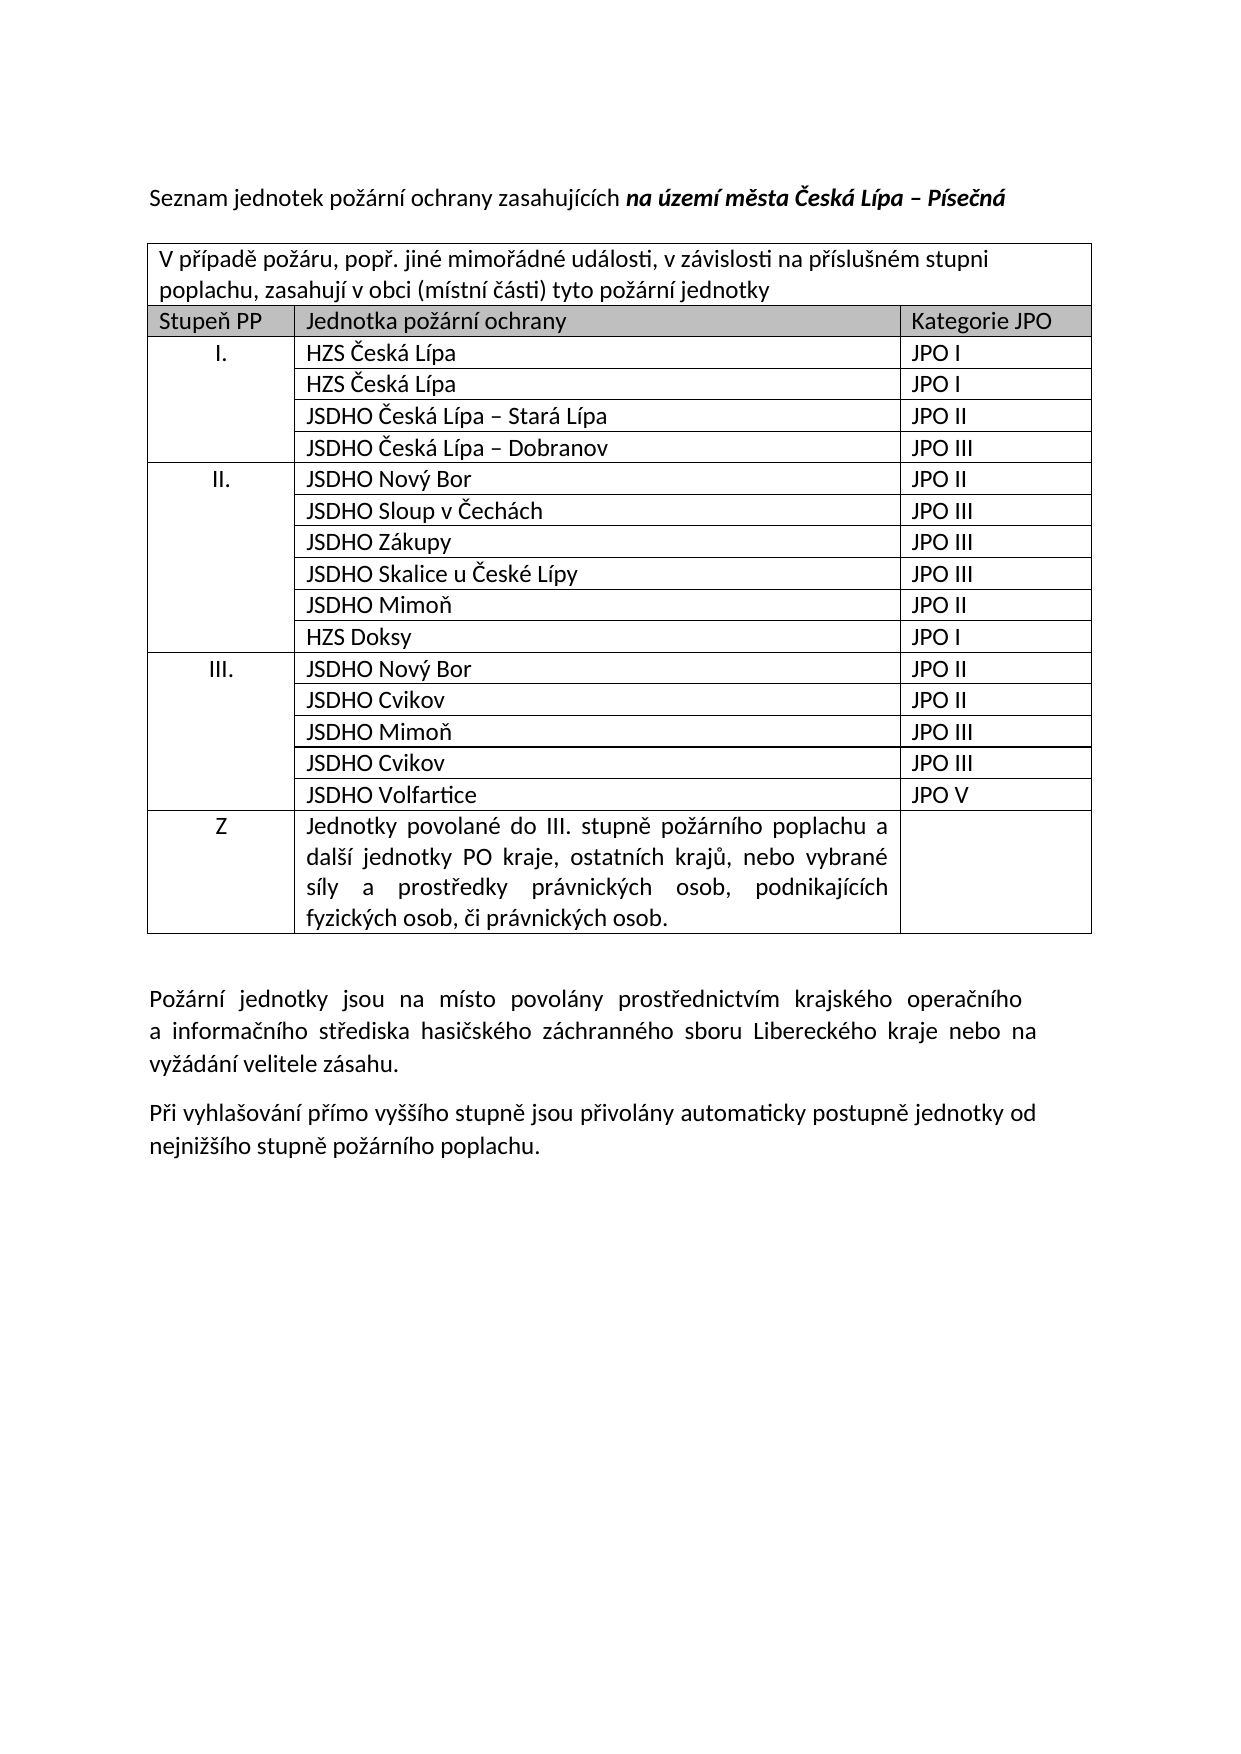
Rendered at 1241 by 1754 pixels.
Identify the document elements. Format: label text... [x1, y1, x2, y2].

table_cell JSDHO Sloup v Čechách [295, 495, 900, 525]
table_cell Jednotky povolané do III. stupně požárního poplachu a další jednotky PO kraje, ostatních krajů, nebo vybrané síly a prostředky právnických osob, podnikajících fyzických osob, či právnických osob. [295, 811, 900, 933]
table_cell JPO II [901, 463, 1091, 494]
table_cell HZS Česká Lípa [295, 369, 900, 399]
table_cell JPO III [901, 432, 1091, 462]
table_cell JPO I [901, 337, 1091, 368]
table_cell Stupeň PP [148, 306, 294, 336]
table_cell Z [148, 811, 294, 933]
table_cell [901, 811, 1091, 933]
table_cell JSDHO Česká Lípa – Dobranov [295, 432, 900, 462]
table_cell JPO III [901, 526, 1091, 557]
table_cell JSDHO Mimoň [295, 716, 900, 746]
table_cell HZS Doksy [295, 621, 900, 652]
table_cell I. [148, 337, 294, 462]
table_cell JSDHO Česká Lípa – Stará Lípa [295, 400, 900, 431]
table_cell JSDHO Cvikov [295, 684, 900, 715]
table_cell JPO III [901, 716, 1091, 746]
table_cell JSDHO Zákupy [295, 526, 900, 557]
table_cell JSDHO Mimoň [295, 590, 900, 620]
text Požární jednotky jsou na místo povolány prostřednictvím krajského operačního a informačního střediska hasičského záchranného sboru Libereckého kraje nebo na vyžádání velitele zásahu. [149, 983, 1038, 1079]
table_cell JSDHO Skalice u České Lípy [295, 558, 900, 588]
table_cell JPO V [901, 779, 1091, 809]
table_cell JPO I [901, 369, 1091, 399]
table_cell JPO I [901, 621, 1091, 652]
table_cell JPO II [901, 684, 1091, 715]
table_cell JPO II [901, 653, 1091, 683]
table_cell Kategorie JPO [901, 306, 1091, 336]
text Seznam jednotek požární ochrany zasahujících na území města Česká Lípa – Písečná [149, 182, 1038, 213]
table_cell JSDHO Nový Bor [295, 463, 900, 494]
table_cell JSDHO Cvikov [295, 748, 900, 778]
table_cell III. [148, 653, 294, 809]
table_cell JPO III [901, 748, 1091, 778]
table_cell JPO III [901, 558, 1091, 588]
text Při vyhlašování přímo vyššího stupně jsou přivolány automaticky postupně jednotky od nejnižšího stupně požárního poplachu. [149, 1097, 1038, 1161]
table_cell JSDHO Volfartice [295, 779, 900, 809]
table_cell JPO II [901, 400, 1091, 431]
table_cell JPO III [901, 495, 1091, 525]
table_header V případě požáru, popř. jiné mimořádné události, v závislosti na příslušném stupni poplachu, zasahují v obci (místní části) tyto požární jednotky [148, 244, 1091, 304]
table_cell JPO II [901, 590, 1091, 620]
table_cell II. [148, 463, 294, 652]
table_cell Jednotka požární ochrany [295, 306, 900, 336]
table_cell HZS Česká Lípa [295, 337, 900, 368]
table_cell JSDHO Nový Bor [295, 653, 900, 683]
